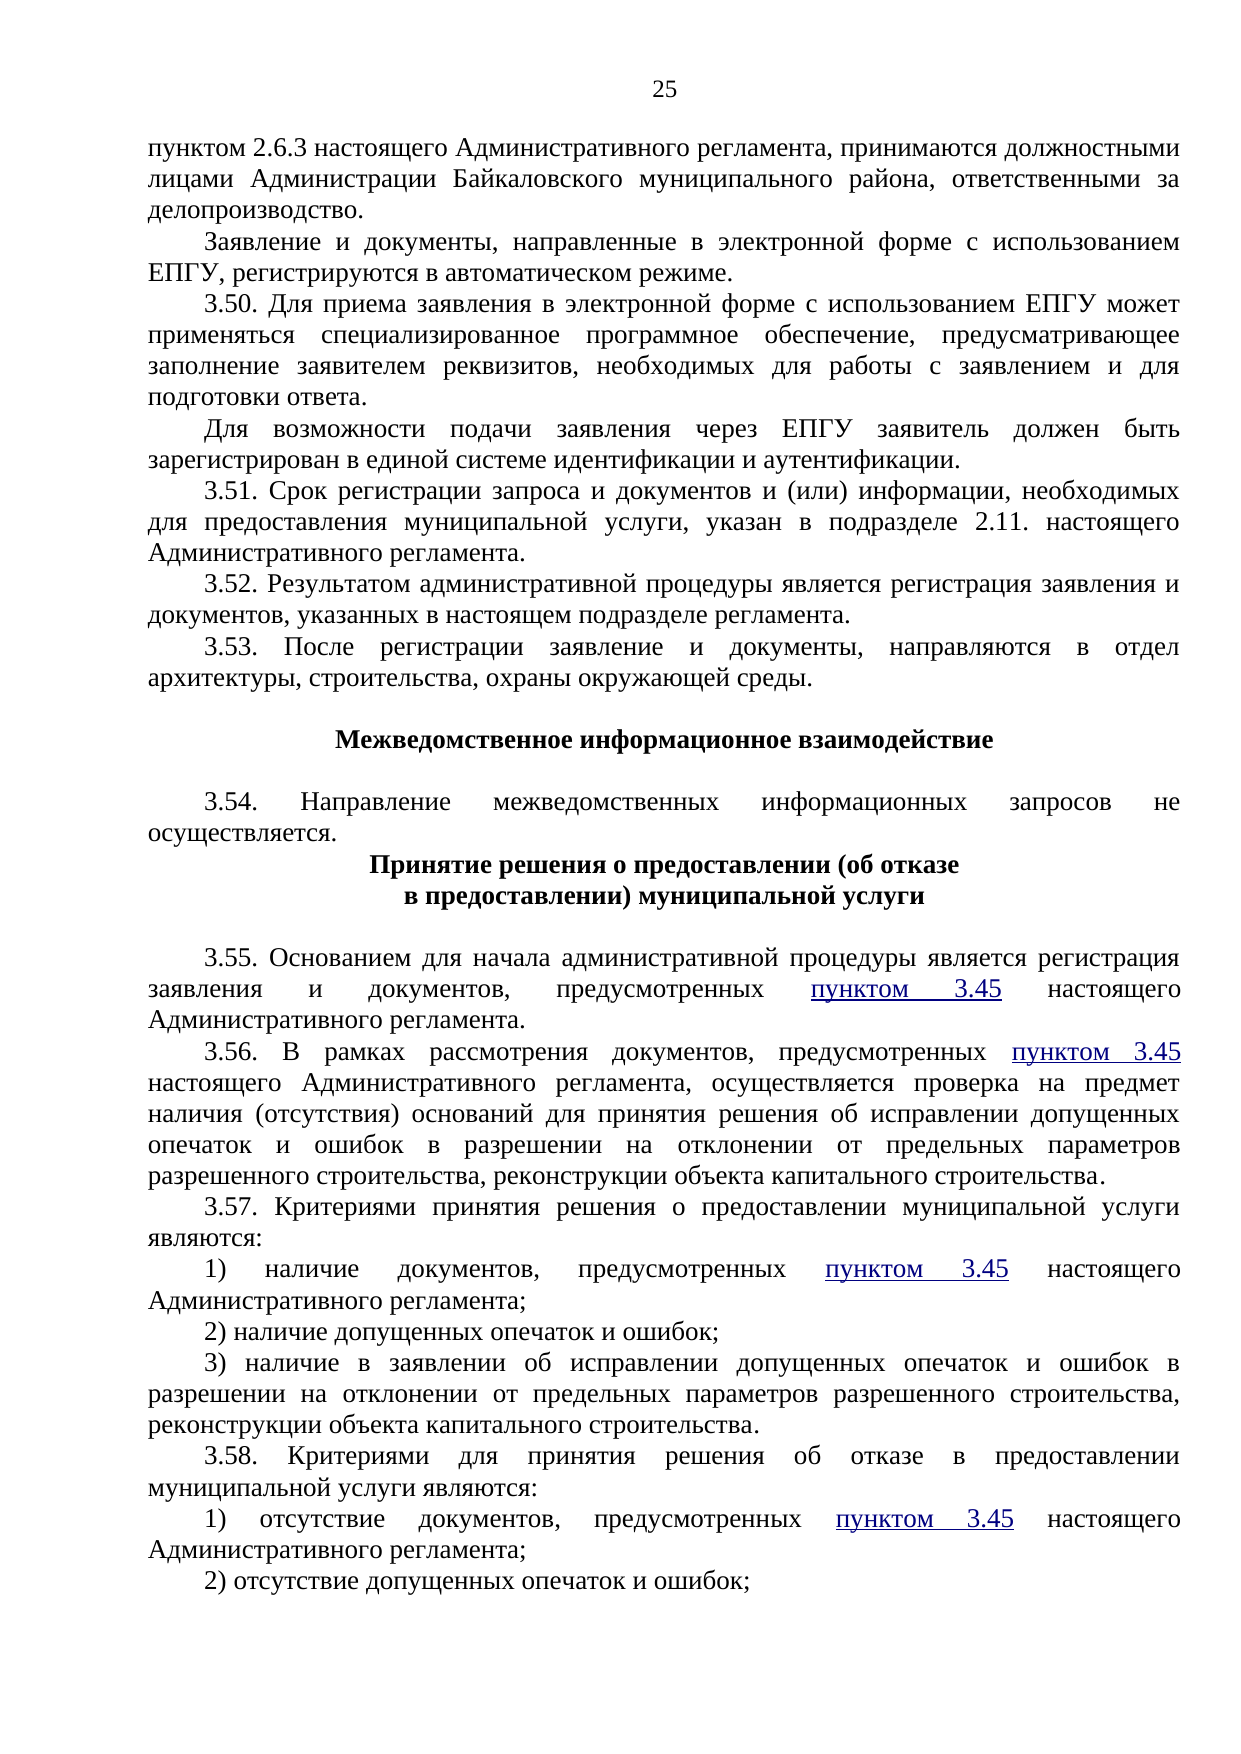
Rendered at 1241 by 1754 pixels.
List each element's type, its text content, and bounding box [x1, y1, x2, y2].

text 3.50. Для приема заявления в электронной форме с использованием ЕПГУ может применяться специализированное программное обеспечение, предусматривающее заполнение заявителем реквизитов, необходимых для работы с заявлением и для подготовки ответа. [148, 287, 1181, 412]
text 2) наличие допущенных опечаток и ошибок; [148, 1315, 1181, 1346]
text 3.51. Срок регистрации запроса и документов и (или) информации, необходимых для предоставления муниципальной услуги, указан в подразделе 2.11. настоящего Административного регламента. [148, 474, 1181, 567]
text 3.55. Основанием для начала административной процедуры является регистрация заявления и документов, предусмотренных пунктом 3.45 настоящего Административного регламента. [148, 941, 1181, 1034]
text пунктом 2.6.3 настоящего Административного регламента, принимаются должностными лицами Администрации Байкаловского муниципального района, ответственными за делопроизводство. [148, 131, 1181, 225]
text в предоставлении) муниципальной услуги [148, 879, 1181, 910]
text 3.57. Критериями принятия решения о предоставлении муниципальной услуги являются: [148, 1190, 1181, 1253]
text 3.56. В рамках рассмотрения документов, предусмотренных пунктом 3.45 настоящего Административного регламента, осуществляется проверка на предмет наличия (отсутствия) оснований для принятия решения об исправлении допущенных опечаток и ошибок в разрешении на отклонении от предельных параметров разрешенного строительства, реконструкции объекта капитального строительства. [148, 1034, 1181, 1190]
text 3) наличие в заявлении об исправлении допущенных опечаток и ошибок в разрешении на отклонении от предельных параметров разрешенного строительства, реконструкции объекта капитального строительства. [148, 1346, 1181, 1439]
text 3.58. Критериями для принятия решения об отказе в предоставлении муниципальной услуги являются: [148, 1439, 1181, 1502]
text Заявление и документы, направленные в электронной форме с использованием ЕПГУ, регистрируются в автоматическом режиме. [148, 225, 1181, 287]
text 1) отсутствие документов, предусмотренных пунктом 3.45 настоящего Административного регламента; [148, 1502, 1181, 1564]
text Принятие решения о предоставлении (об отказе [148, 848, 1181, 879]
text Межведомственное информационное взаимодействие [148, 723, 1181, 754]
text 1) наличие документов, предусмотренных пунктом 3.45 настоящего Административного регламента; [148, 1253, 1181, 1315]
text 3.52. Результатом административной процедуры является регистрация заявления и документов, указанных в настоящем подразделе регламента. [148, 567, 1181, 630]
text 3.53. После регистрации заявление и документы, направляются в отдел архитектуры, строительства, охраны окружающей среды. [148, 630, 1181, 692]
text Для возможности подачи заявления через ЕПГУ заявитель должен быть зарегистрирован в единой системе идентификации и аутентификации. [148, 412, 1181, 474]
text 2) отсутствие допущенных опечаток и ошибок; [148, 1564, 1181, 1595]
text 3.54. Направление межведомственных информационных запросов не осуществляется. [148, 785, 1181, 848]
